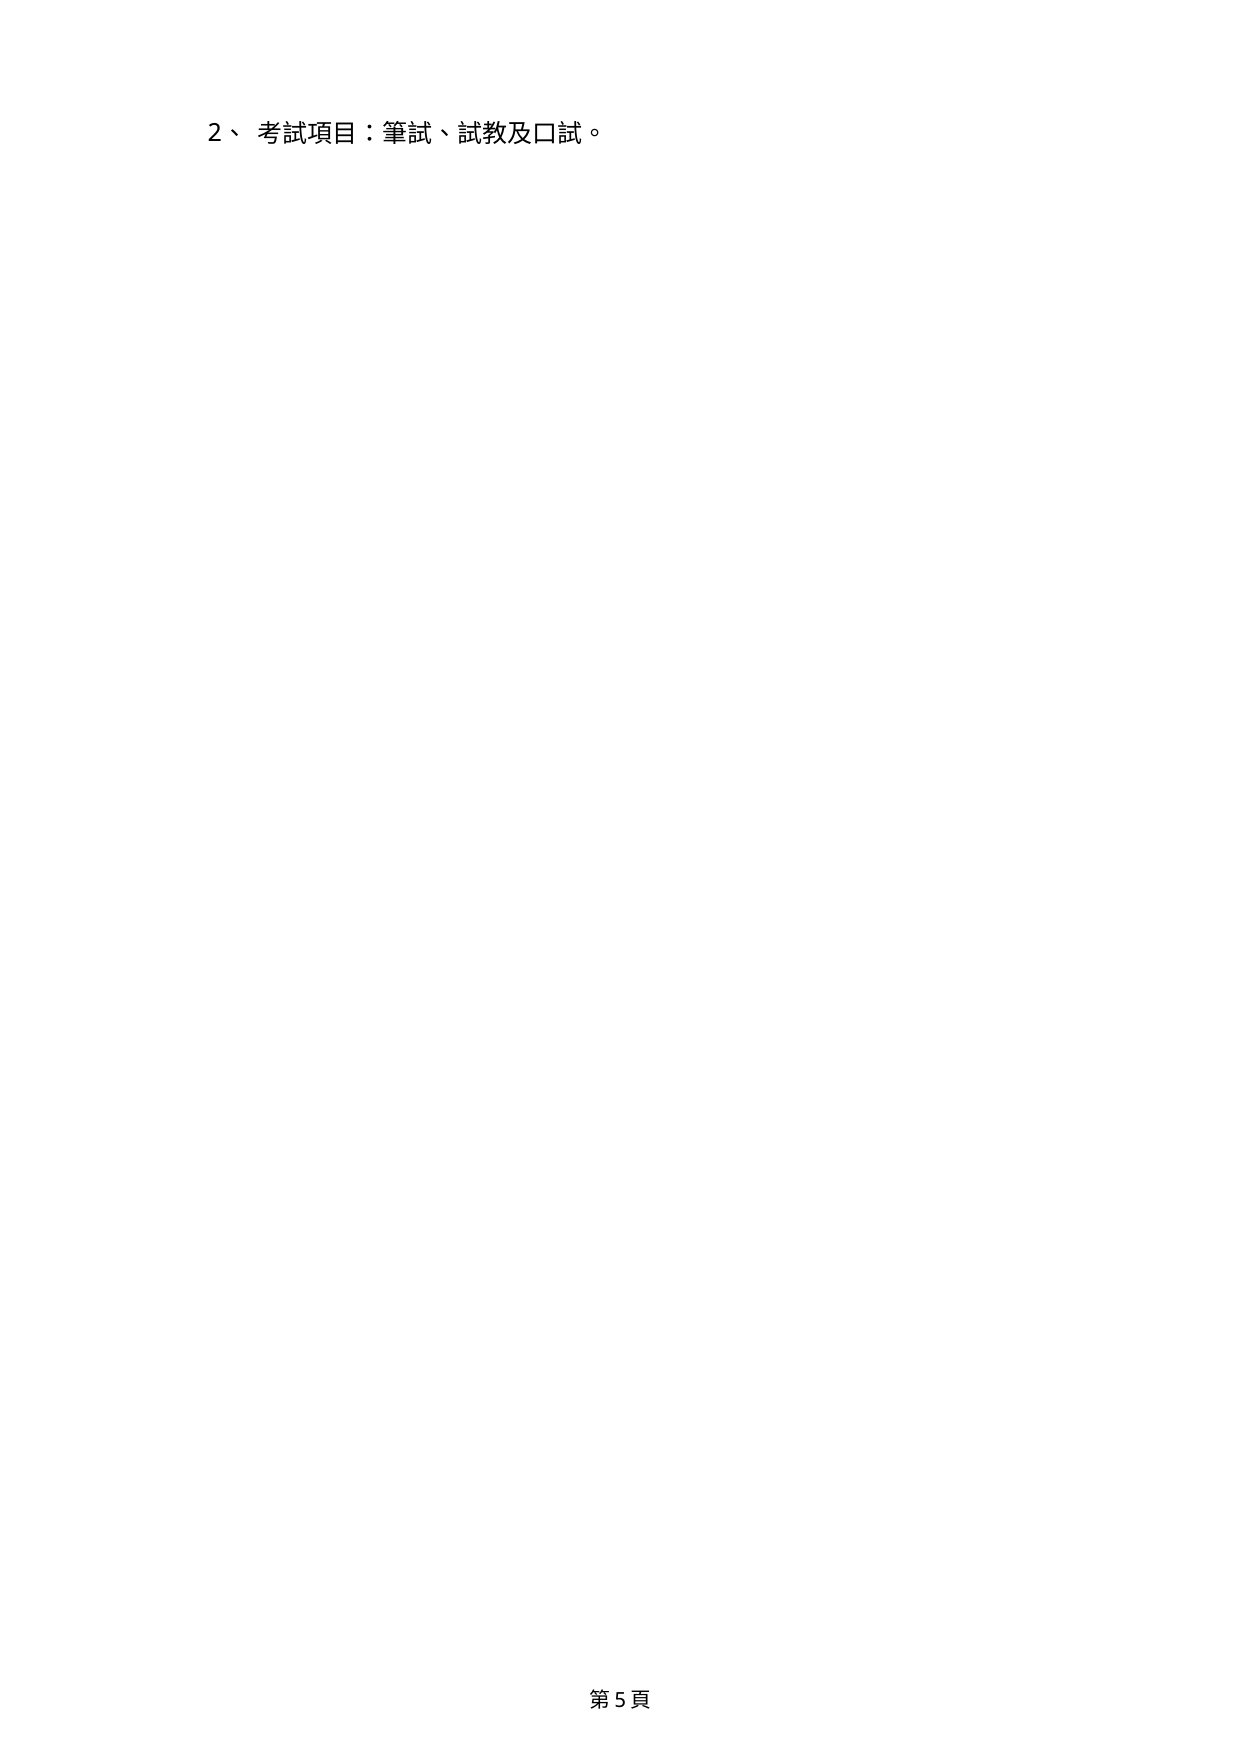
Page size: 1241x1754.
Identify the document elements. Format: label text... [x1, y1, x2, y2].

list 考試項目：筆試、試教及口試。 [207, 90, 1122, 152]
